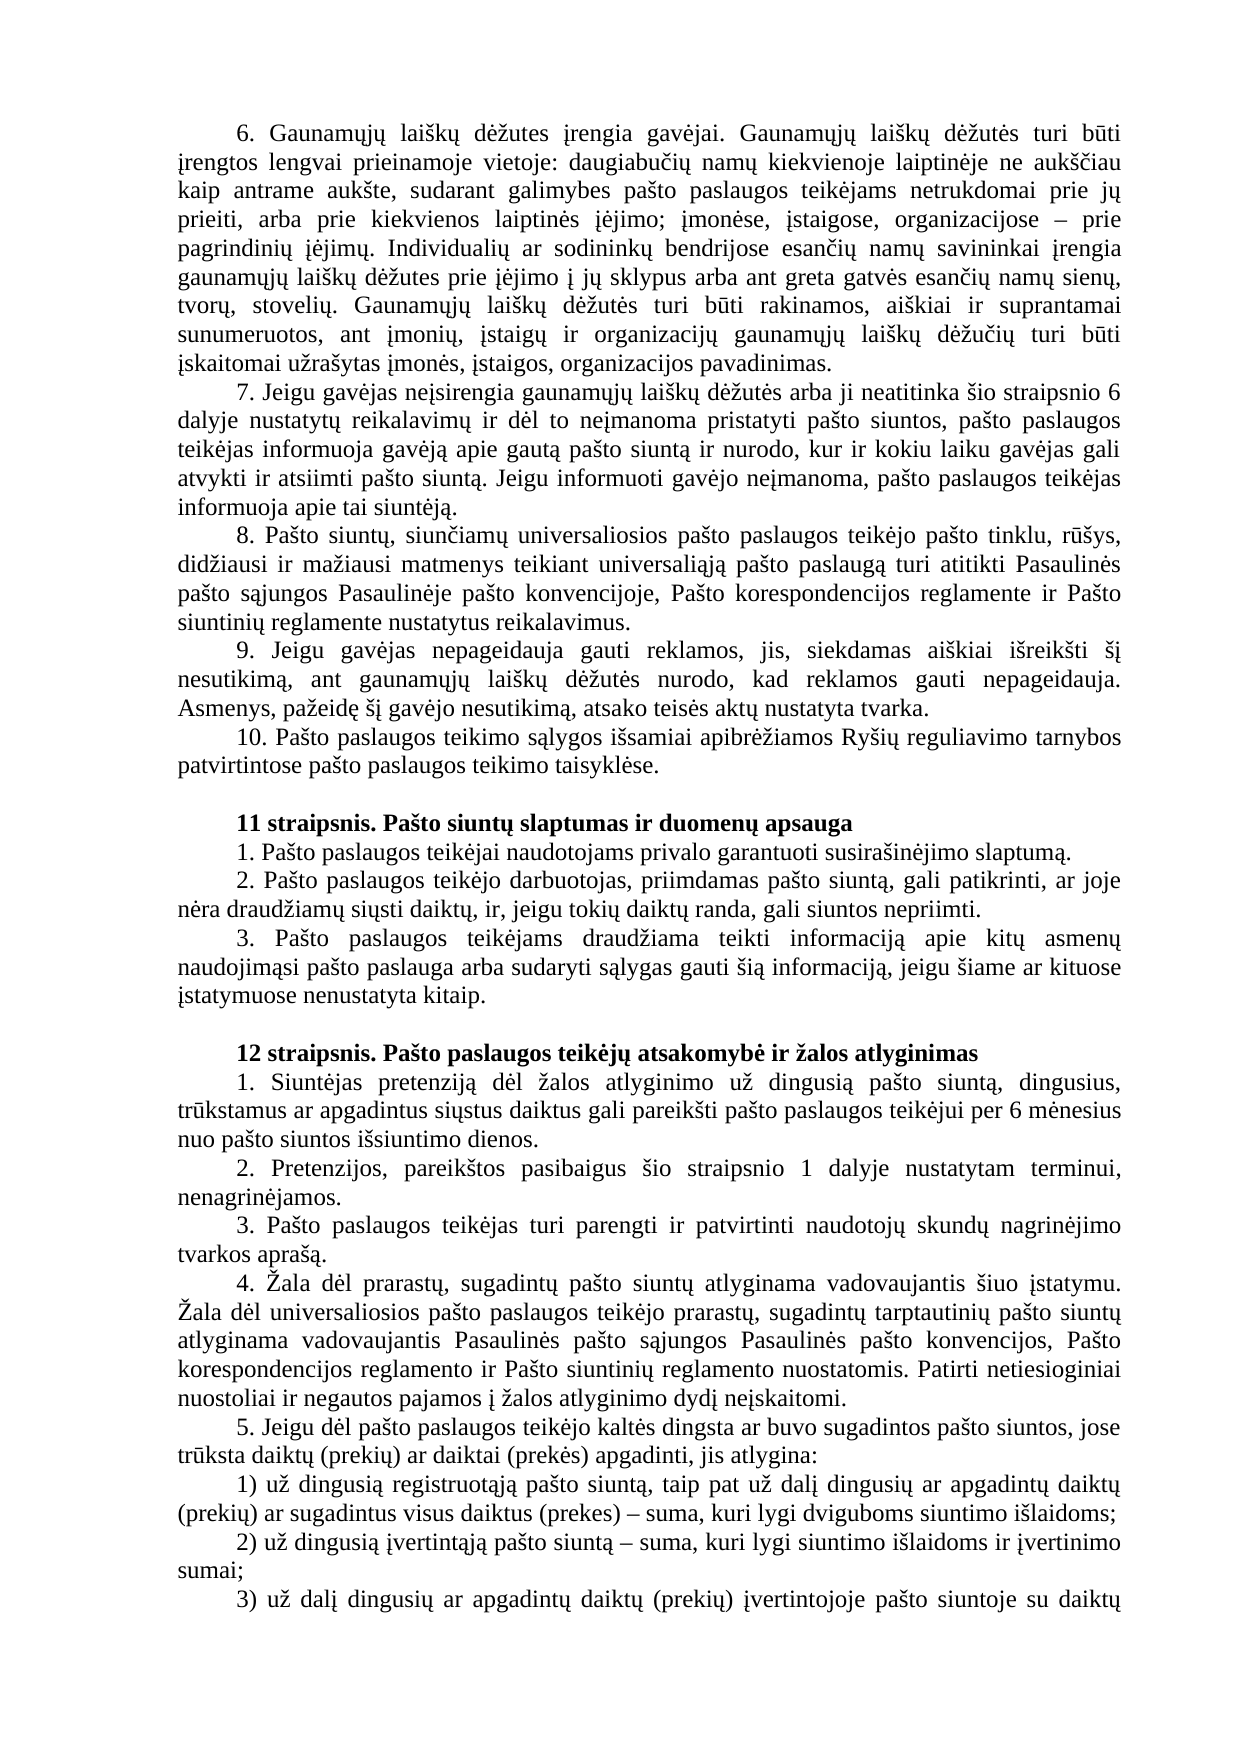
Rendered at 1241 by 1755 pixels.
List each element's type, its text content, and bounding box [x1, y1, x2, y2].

text 1. Pašto paslaugos teikėjai naudotojams privalo garantuoti susirašinėjimo slaptumą. [177, 837, 1122, 866]
text 3. Pašto paslaugos teikėjas turi parengti ir patvirtinti naudotojų skundų nagrinėjimo tvarkos aprašą. [177, 1211, 1122, 1268]
text 1. Siuntėjas pretenziją dėl žalos atlyginimo už dingusią pašto siuntą, dingusius, trūkstamus ar apgadintus siųstus daiktus gali pareikšti pašto paslaugos teikėjui per 6 mėnesius nuo pašto siuntos išsiuntimo dienos. [177, 1067, 1122, 1153]
text 2. Pašto paslaugos teikėjo darbuotojas, priimdamas pašto siuntą, gali patikrinti, ar joje nėra draudžiamų siųsti daiktų, ir, jeigu tokių daiktų randa, gali siuntos nepriimti. [177, 866, 1122, 923]
text 2) už dingusią įvertintąją pašto siuntą – suma, kuri lygi siuntimo išlaidoms ir įvertinimo sumai; [177, 1527, 1122, 1584]
text 8. Pašto siuntų, siunčiamų universaliosios pašto paslaugos teikėjo pašto tinklu, rūšys, didžiausi ir mažiausi matmenys teikiant universaliąją pašto paslaugą turi atitikti Pasaulinės pašto sąjungos Pasaulinėje pašto konvencijoje, Pašto korespondencijos reglamente ir Pašto siuntinių reglamente nustatytus reikalavimus. [177, 521, 1122, 636]
text 10. Pašto paslaugos teikimo sąlygos išsamiai apibrėžiamos Ryšių reguliavimo tarnybos patvirtintose pašto paslaugos teikimo taisyklėse. [177, 722, 1122, 779]
text 6. Gaunamųjų laiškų dėžutes įrengia gavėjai. Gaunamųjų laiškų dėžutės turi būti įrengtos lengvai prieinamoje vietoje: daugiabučių namų kiekvienoje laiptinėje ne aukščiau kaip antrame aukšte, sudarant galimybes pašto paslaugos teikėjams netrukdomai prie jų prieiti, arba prie kiekvienos laiptinės įėjimo; įmonėse, įstaigose, organizacijose – prie pagrindinių įėjimų. Individualių ar sodininkų bendrijose esančių namų savininkai įrengia gaunamųjų laiškų dėžutes prie įėjimo į jų sklypus arba ant greta gatvės esančių namų sienų, tvorų, stovelių. Gaunamųjų laiškų dėžutės turi būti rakinamos, aiškiai ir suprantamai sunumeruotos, ant įmonių, įstaigų ir organizacijų gaunamųjų laiškų dėžučių turi būti įskaitomai užrašytas įmonės, įstaigos, organizacijos pavadinimas. [177, 118, 1122, 377]
text 2. Pretenzijos, pareikštos pasibaigus šio straipsnio 1 dalyje nustatytam terminui, nenagrinėjamos. [177, 1153, 1122, 1211]
text 12 straipsnis. Pašto paslaugos teikėjų atsakomybė ir žalos atlyginimas [177, 1038, 1122, 1067]
text 3. Pašto paslaugos teikėjams draudžiama teikti informaciją apie kitų asmenų naudojimąsi pašto paslauga arba sudaryti sąlygas gauti šią informaciją, jeigu šiame ar kituose įstatymuose nenustatyta kitaip. [177, 923, 1122, 1009]
text 4. Žala dėl prarastų, sugadintų pašto siuntų atlyginama vadovaujantis šiuo įstatymu. Žala dėl universaliosios pašto paslaugos teikėjo prarastų, sugadintų tarptautinių pašto siuntų atlyginama vadovaujantis Pasaulinės pašto sąjungos Pasaulinės pašto konvencijos, Pašto korespondencijos reglamento ir Pašto siuntinių reglamento nuostatomis. Patirti netiesioginiai nuostoliai ir negautos pajamos į žalos atlyginimo dydį neįskaitomi. [177, 1268, 1122, 1412]
text 9. Jeigu gavėjas nepageidauja gauti reklamos, jis, siekdamas aiškiai išreikšti šį nesutikimą, ant gaunamųjų laiškų dėžutės nurodo, kad reklamos gauti nepageidauja. Asmenys, pažeidę šį gavėjo nesutikimą, atsako teisės aktų nustatyta tvarka. [177, 636, 1122, 722]
text 5. Jeigu dėl pašto paslaugos teikėjo kaltės dingsta ar buvo sugadintos pašto siuntos, jose trūksta daiktų (prekių) ar daiktai (prekės) apgadinti, jis atlygina: [177, 1412, 1122, 1469]
text 7. Jeigu gavėjas neįsirengia gaunamųjų laiškų dėžutės arba ji neatitinka šio straipsnio 6 dalyje nustatytų reikalavimų ir dėl to neįmanoma pristatyti pašto siuntos, pašto paslaugos teikėjas informuoja gavėją apie gautą pašto siuntą ir nurodo, kur ir kokiu laiku gavėjas gali atvykti ir atsiimti pašto siuntą. Jeigu informuoti gavėjo neįmanoma, pašto paslaugos teikėjas informuoja apie tai siuntėją. [177, 377, 1122, 521]
text 3) už dalį dingusių ar apgadintų daiktų (prekių) įvertintojoje pašto siuntoje su daiktų [177, 1584, 1122, 1613]
text 11 straipsnis. Pašto siuntų slaptumas ir duomenų apsauga [177, 808, 1122, 837]
text 1) už dingusią registruotąją pašto siuntą, taip pat už dalį dingusių ar apgadintų daiktų (prekių) ar sugadintus visus daiktus (prekes) – suma, kuri lygi dviguboms siuntimo išlaidoms; [177, 1469, 1122, 1527]
